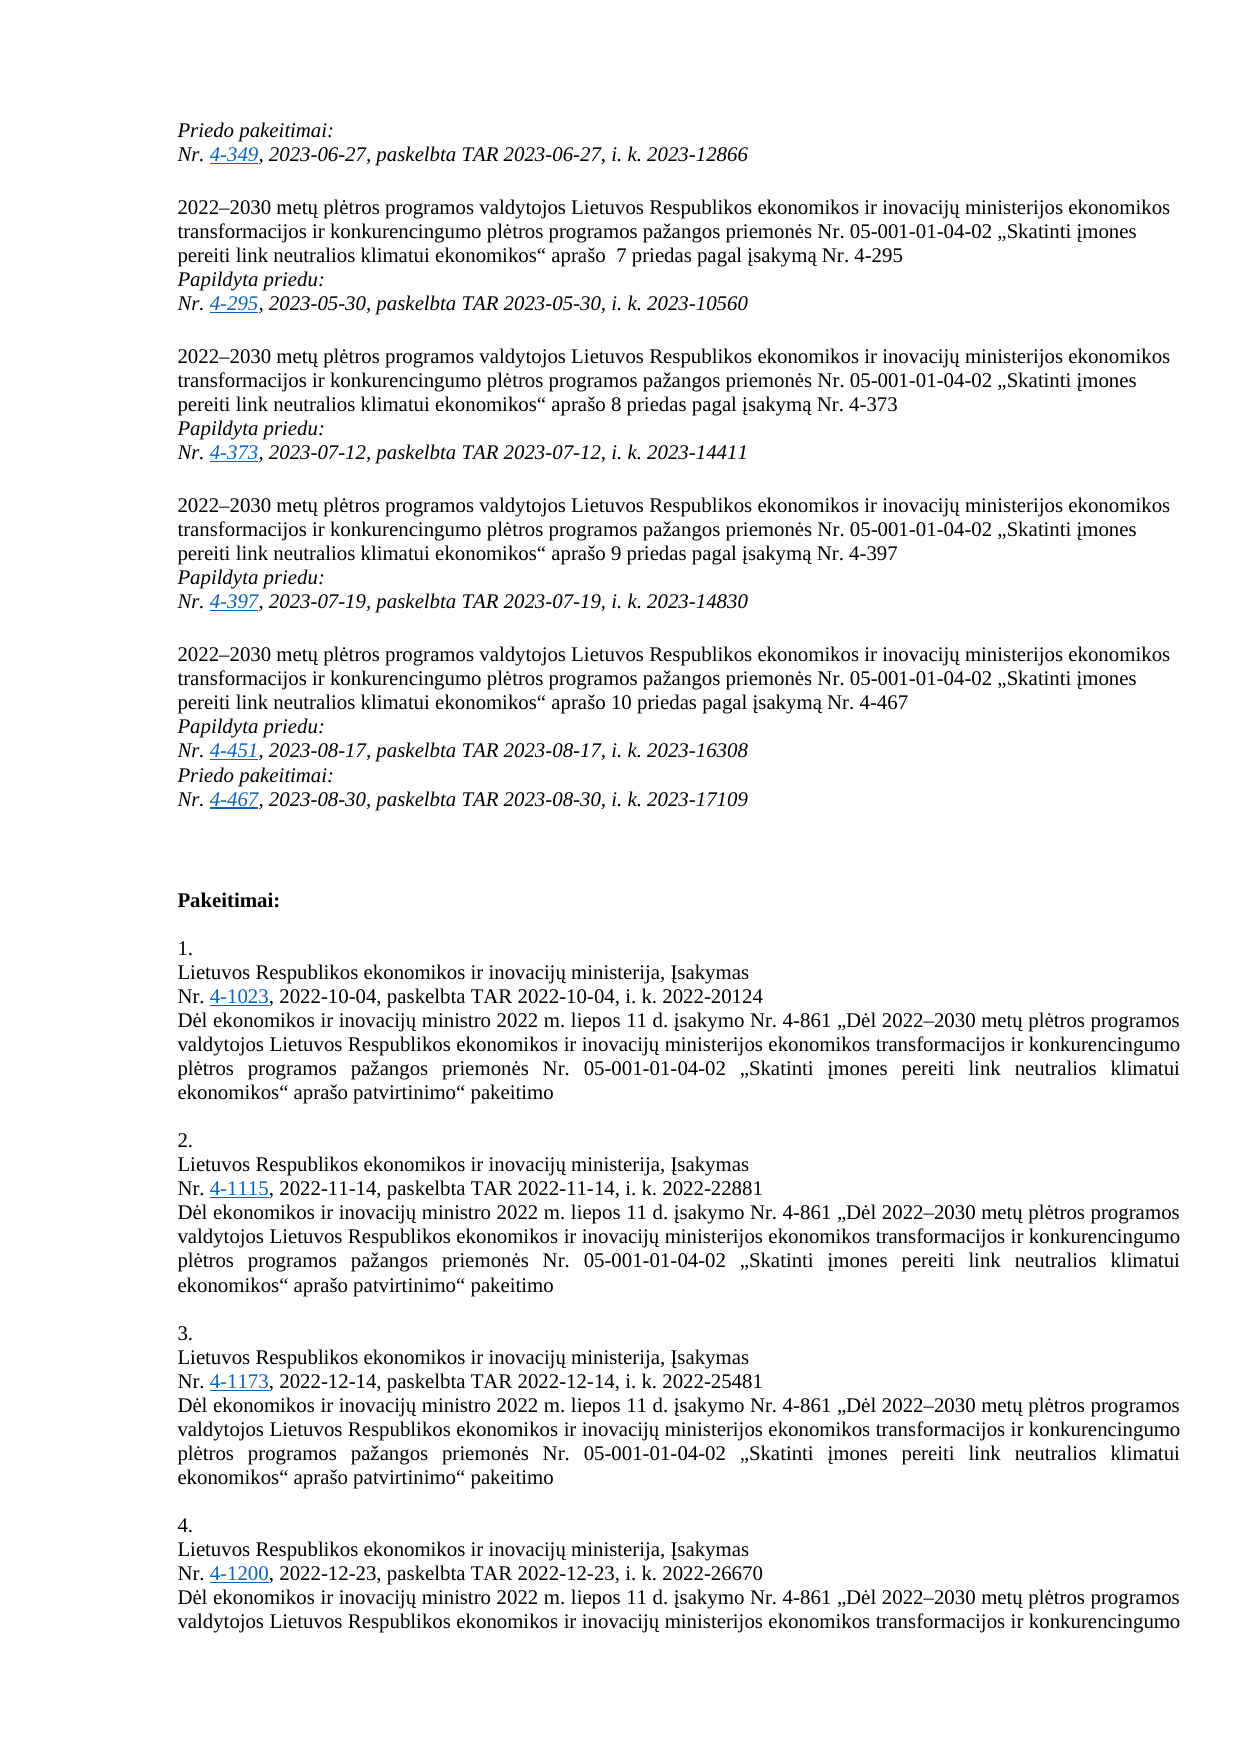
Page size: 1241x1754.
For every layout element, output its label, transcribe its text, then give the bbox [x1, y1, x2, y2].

text Pakeitimai: [177, 887, 1181, 912]
text 1. [177, 936, 1181, 960]
text 2. [177, 1128, 1181, 1152]
text Nr. 4-467, 2023-08-30, paskelbta TAR 2023-08-30, i. k. 2023-17109 [177, 787, 1181, 811]
text Lietuvos Respublikos ekonomikos ir inovacijų ministerija, Įsakymas [177, 1345, 1181, 1369]
text Priedo pakeitimai: [177, 762, 1181, 787]
text Lietuvos Respublikos ekonomikos ir inovacijų ministerija, Įsakymas [177, 1152, 1181, 1176]
text 4. [177, 1513, 1181, 1537]
text Nr. 4-1200, 2022-12-23, paskelbta TAR 2022-12-23, i. k. 2022-26670 [177, 1561, 1181, 1585]
text Nr. 4-1173, 2022-12-14, paskelbta TAR 2022-12-14, i. k. 2022-25481 [177, 1369, 1181, 1393]
text Dėl ekonomikos ir inovacijų ministro 2022 m. liepos 11 d. įsakymo Nr. 4-861 „Dėl 2022–2030 metų plėtros programos valdytojos Lietuvos Respublikos ekonomikos ir inovacijų ministerijos ekonomikos transformacijos ir konkurencingumo [177, 1585, 1181, 1633]
text Dėl ekonomikos ir inovacijų ministro 2022 m. liepos 11 d. įsakymo Nr. 4-861 „Dėl 2022–2030 metų plėtros programos valdytojos Lietuvos Respublikos ekonomikos ir inovacijų ministerijos ekonomikos transformacijos ir konkurencingumo plėtros programos pažangos priemonės Nr. 05-001-01-04-02 „Skatinti įmones pereiti link neutralios klimatui ekonomikos“ aprašo patvirtinimo“ pakeitimo [177, 1200, 1181, 1297]
text 2022–2030 metų plėtros programos valdytojos Lietuvos Respublikos ekonomikos ir inovacijų ministerijos ekonomikos transformacijos ir konkurencingumo plėtros programos pažangos priemonės Nr. 05-001-01-04-02 „Skatinti įmones pereiti link neutralios klimatui ekonomikos“ aprašo 8 priedas pagal įsakymą Nr. 4-373 [177, 344, 1181, 416]
text 2022–2030 metų plėtros programos valdytojos Lietuvos Respublikos ekonomikos ir inovacijų ministerijos ekonomikos transformacijos ir konkurencingumo plėtros programos pažangos priemonės Nr. 05-001-01-04-02 „Skatinti įmones pereiti link neutralios klimatui ekonomikos“ aprašo 9 priedas pagal įsakymą Nr. 4-397 [177, 493, 1181, 565]
text Nr. 4-1115, 2022-11-14, paskelbta TAR 2022-11-14, i. k. 2022-22881 [177, 1176, 1181, 1200]
text Dėl ekonomikos ir inovacijų ministro 2022 m. liepos 11 d. įsakymo Nr. 4-861 „Dėl 2022–2030 metų plėtros programos valdytojos Lietuvos Respublikos ekonomikos ir inovacijų ministerijos ekonomikos transformacijos ir konkurencingumo plėtros programos pažangos priemonės Nr. 05-001-01-04-02 „Skatinti įmones pereiti link neutralios klimatui ekonomikos“ aprašo patvirtinimo“ pakeitimo [177, 1008, 1181, 1104]
text 3. [177, 1321, 1181, 1345]
text Papildyta priedu: [177, 714, 1181, 738]
text Nr. 4-451, 2023-08-17, paskelbta TAR 2023-08-17, i. k. 2023-16308 [177, 738, 1181, 762]
text Papildyta priedu: [177, 565, 1181, 589]
text Nr. 4-349, 2023-06-27, paskelbta TAR 2023-06-27, i. k. 2023-12866 [177, 142, 1181, 166]
text Lietuvos Respublikos ekonomikos ir inovacijų ministerija, Įsakymas [177, 960, 1181, 984]
text Papildyta priedu: [177, 416, 1181, 440]
text Nr. 4-397, 2023-07-19, paskelbta TAR 2023-07-19, i. k. 2023-14830 [177, 589, 1181, 613]
text Nr. 4-373, 2023-07-12, paskelbta TAR 2023-07-12, i. k. 2023-14411 [177, 440, 1181, 464]
text 2022–2030 metų plėtros programos valdytojos Lietuvos Respublikos ekonomikos ir inovacijų ministerijos ekonomikos transformacijos ir konkurencingumo plėtros programos pažangos priemonės Nr. 05-001-01-04-02 „Skatinti įmones pereiti link neutralios klimatui ekonomikos“ aprašo 7 priedas pagal įsakymą Nr. 4-295 [177, 195, 1181, 267]
text Papildyta priedu: [177, 267, 1181, 291]
text Priedo pakeitimai: [177, 118, 1181, 142]
text Dėl ekonomikos ir inovacijų ministro 2022 m. liepos 11 d. įsakymo Nr. 4-861 „Dėl 2022–2030 metų plėtros programos valdytojos Lietuvos Respublikos ekonomikos ir inovacijų ministerijos ekonomikos transformacijos ir konkurencingumo plėtros programos pažangos priemonės Nr. 05-001-01-04-02 „Skatinti įmones pereiti link neutralios klimatui ekonomikos“ aprašo patvirtinimo“ pakeitimo [177, 1393, 1181, 1489]
text Nr. 4-295, 2023-05-30, paskelbta TAR 2023-05-30, i. k. 2023-10560 [177, 291, 1181, 315]
text 2022–2030 metų plėtros programos valdytojos Lietuvos Respublikos ekonomikos ir inovacijų ministerijos ekonomikos transformacijos ir konkurencingumo plėtros programos pažangos priemonės Nr. 05-001-01-04-02 „Skatinti įmones pereiti link neutralios klimatui ekonomikos“ aprašo 10 priedas pagal įsakymą Nr. 4-467 [177, 642, 1181, 714]
text Lietuvos Respublikos ekonomikos ir inovacijų ministerija, Įsakymas [177, 1537, 1181, 1561]
text Nr. 4-1023, 2022-10-04, paskelbta TAR 2022-10-04, i. k. 2022-20124 [177, 984, 1181, 1008]
